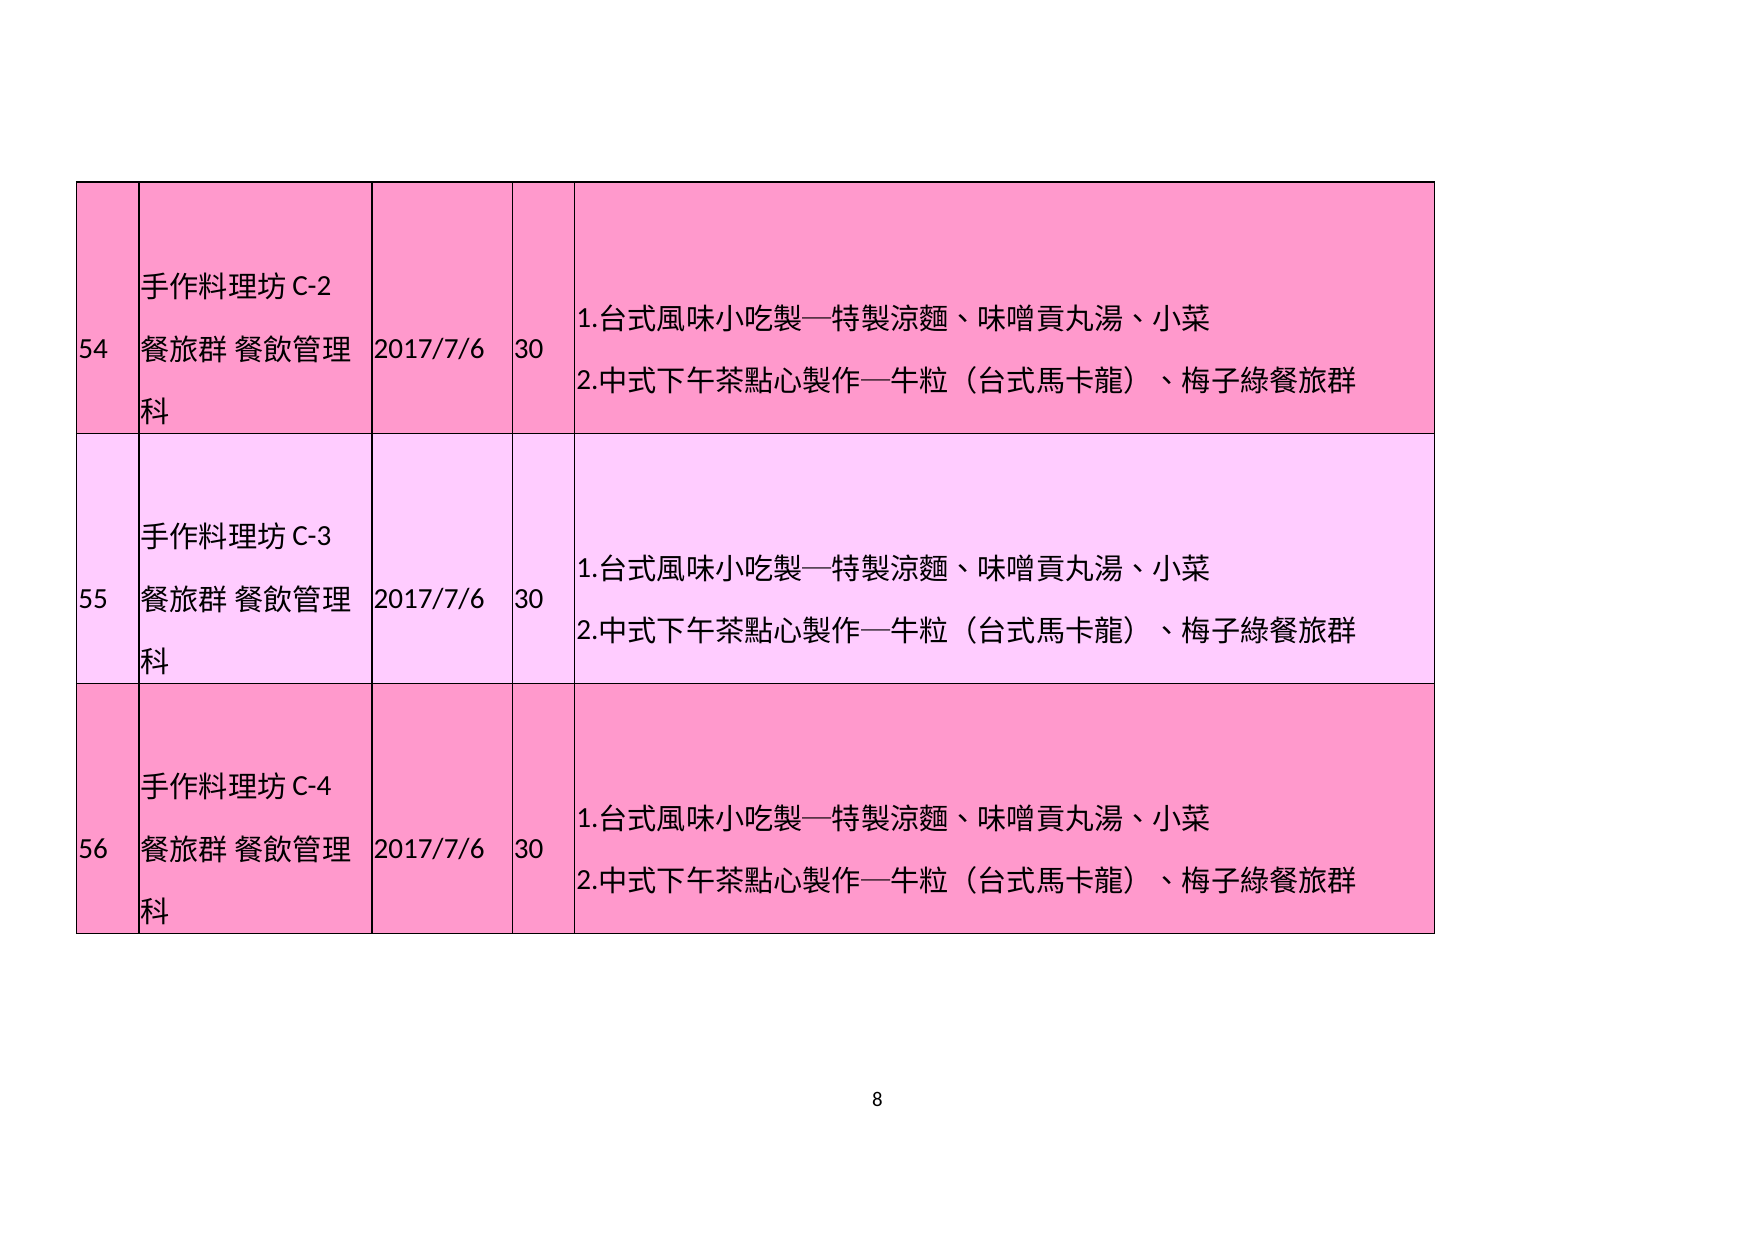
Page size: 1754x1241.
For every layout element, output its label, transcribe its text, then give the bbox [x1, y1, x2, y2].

table_cell 54 [77, 183, 138, 433]
table_cell 56 [77, 684, 138, 933]
table_cell 手作料理坊C-4 餐旅群 餐飲管理科 [140, 684, 371, 933]
table_cell 30 [513, 183, 574, 433]
table_cell 30 [513, 684, 574, 933]
table_cell 1.台式風味小吃製─特製涼麵、味噌貢丸湯、小菜 2.中式下午茶點心製作─牛粒（台式馬卡龍）、梅子綠餐旅群 [575, 684, 1434, 933]
table_cell 30 [513, 434, 574, 683]
table_cell 55 [77, 434, 138, 683]
table_cell 1.台式風味小吃製─特製涼麵、味噌貢丸湯、小菜 2.中式下午茶點心製作─牛粒（台式馬卡龍）、梅子綠餐旅群 [575, 434, 1434, 683]
table_cell 手作料理坊C-3 餐旅群 餐飲管理科 [140, 434, 371, 683]
table_cell 2017/7/6 [373, 183, 512, 433]
table_cell 2017/7/6 [373, 684, 512, 933]
table_header [75, 119, 1441, 936]
table_cell 1.台式風味小吃製─特製涼麵、味噌貢丸湯、小菜 2.中式下午茶點心製作─牛粒（台式馬卡龍）、梅子綠餐旅群 [575, 183, 1434, 433]
table_cell 2017/7/6 [373, 434, 512, 683]
table_cell 手作料理坊C-2 餐旅群 餐飲管理科 [140, 183, 371, 433]
